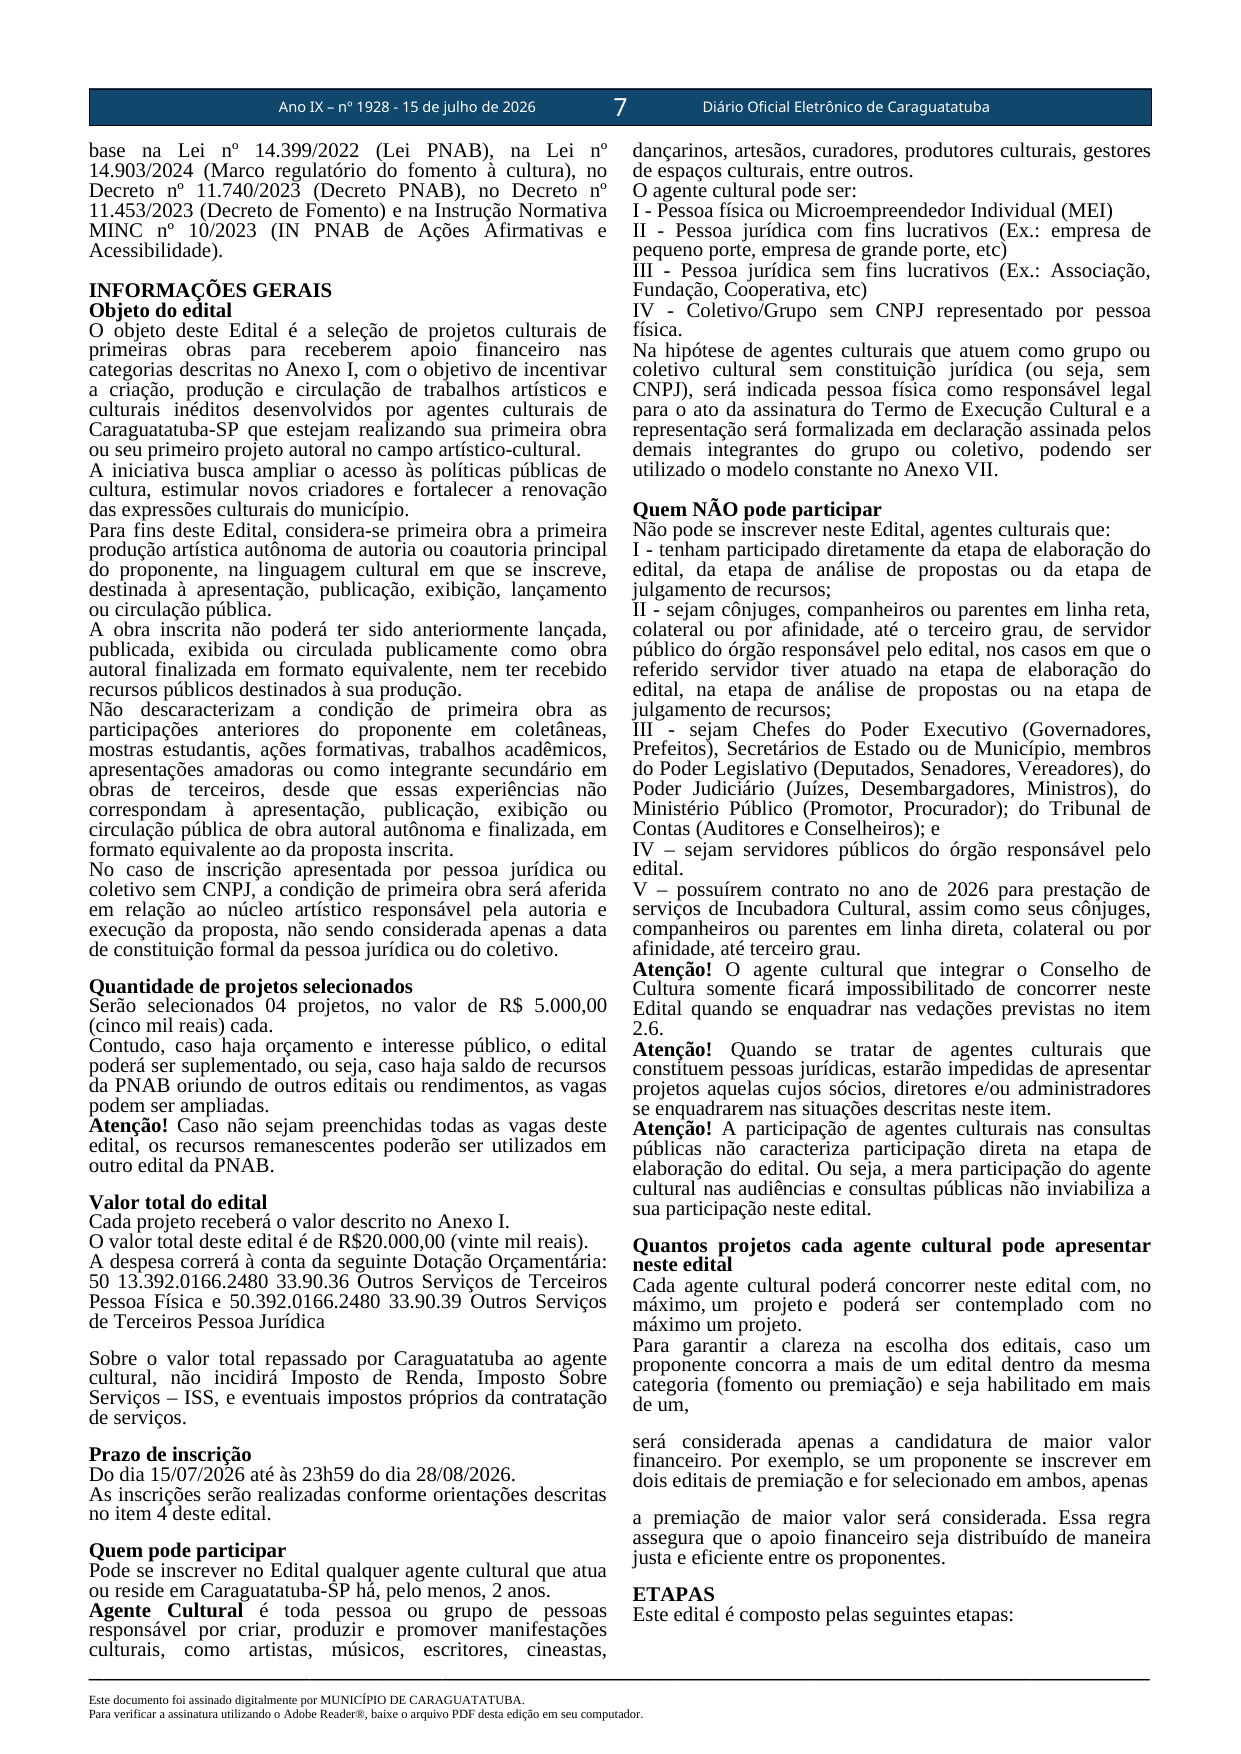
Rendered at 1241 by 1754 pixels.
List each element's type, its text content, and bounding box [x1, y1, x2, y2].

text Valor total do edital [88, 1193, 608, 1213]
text será considerada apenas a candidatura de maior valor financeiro. Por exemplo, se um proponente se inscrever em dois editais de premiação e for selecionado em ambos, apenas [632, 1432, 1152, 1492]
text Quantos projetos cada agente cultural pode apresentar neste edital [632, 1236, 1152, 1276]
text Agente Cultural é toda pessoa ou grupo de pessoas responsável por criar, produzir e promover manifestações culturais, como artistas, músicos, escritores, cineastas, [88, 1602, 608, 1661]
text Na hipótese de agentes culturais que atuem como grupo ou coletivo cultural sem constituição jurídica (ou seja, sem CNPJ), será indicada pessoa física como responsável legal para o ato da assinatura do Termo de Execução Cultural e a representação será formalizada em declaração assinada pelos demais integrantes do grupo ou coletivo, podendo ser utilizado o modelo constante no Anexo VII. [632, 341, 1152, 481]
text O agente cultural pode ser: [632, 182, 1152, 202]
text Não descaracterizam a condição de primeira obra as participações anteriores do proponente em coletâneas, mostras estudantis, ações formativas, trabalhos acadêmicos, apresentações amadoras ou como integrante secundário em obras de terceiros, desde que essas experiências não correspondam à apresentação, publicação, exibição ou circulação pública de obra autoral autônoma e finalizada, em formato equivalente ao da proposta inscrita. [88, 701, 608, 861]
text I - Pessoa física ou Microempreendedor Individual (MEI) [632, 202, 1152, 221]
text Não pode se inscrever neste Edital, agentes culturais que: [632, 521, 1152, 541]
text A obra inscrita não poderá ter sido anteriormente lançada, publicada, exibida ou circulada publicamente como obra autoral finalizada em formato equivalente, nem ter recebido recursos públicos destinados à sua produção. [88, 621, 608, 701]
text Atenção! A participação de agentes culturais nas consultas públicas não caracteriza participação direta na etapa de elaboração do edital. Ou seja, a mera participação do agente cultural nas audiências e consultas públicas não inviabiliza a sua participação neste edital. [632, 1120, 1152, 1220]
text dançarinos, artesãos, curadores, produtores culturais, gestores de espaços culturais, entre outros. [632, 142, 1152, 182]
text Quantidade de projetos selecionados [88, 977, 608, 997]
text Serão selecionados 04 projetos, no valor de R$ 5.000,00 (cinco mil reais) cada. [88, 997, 608, 1037]
text Cada agente cultural poderá concorrer neste edital com, no máximo, um projeto e poderá ser contemplado com no máximo um projeto. [632, 1276, 1152, 1336]
text Cada projeto receberá o valor descrito no Anexo I. [88, 1213, 608, 1233]
text Quem NÃO pode participar [632, 501, 1152, 521]
text V – possuírem contrato no ano de 2026 para prestação de serviços de Incubadora Cultural, assim como seus cônjuges, companheiros ou parentes em linha direta, colateral ou por afinidade, até terceiro grau. [632, 880, 1152, 960]
text IV - Coletivo/Grupo sem CNPJ representado por pessoa física. [632, 301, 1152, 341]
text Este edital é composto pelas seguintes etapas: [632, 1605, 1152, 1625]
text Para garantir a clareza na escolha dos editais, caso um proponente concorra a mais de um edital dentro da mesma categoria (fomento ou premiação) e seja habilitado em mais de um, [632, 1336, 1152, 1416]
text ETAPAS [632, 1585, 1152, 1605]
text Prazo de inscrição [88, 1446, 608, 1466]
text III - Pessoa jurídica sem fins lucrativos (Ex.: Associação, Fundação, Cooperativa, etc) [632, 261, 1152, 301]
text II - sejam cônjuges, companheiros ou parentes em linha reta, colateral ou por afinidade, até o terceiro grau, de servidor público do órgão responsável pelo edital, nos casos em que o referido servidor tiver atuado na etapa de elaboração do edital, na etapa de análise de propostas ou na etapa de julgamento de recursos; [632, 601, 1152, 721]
text base na Lei nº 14.399/2022 (Lei PNAB), na Lei nº 14.903/2024 (Marco regulatório do fomento à cultura), no Decreto nº 11.740/2023 (Decreto PNAB), no Decreto nº 11.453/2023 (Decreto de Fomento) e na Instrução Normativa MINC nº 10/2023 (IN PNAB de Ações Afirmativas e Acessibilidade). [88, 142, 608, 262]
text A iniciativa busca ampliar o acesso às políticas públicas de cultura, estimular novos criadores e fortalecer a renovação das expressões culturais do município. [88, 461, 608, 521]
text Quem pode participar [88, 1542, 608, 1562]
text I - tenham participado diretamente da etapa de elaboração do edital, da etapa de análise de propostas ou da etapa de julgamento de recursos; [632, 541, 1152, 601]
text Pode se inscrever no Edital qualquer agente cultural que atua ou reside em Caraguatatuba-SP há, pelo menos, 2 anos. [88, 1562, 608, 1602]
text O valor total deste edital é de R$20.000,00 (vinte mil reais). [88, 1233, 608, 1253]
text Para fins deste Edital, considera-se primeira obra a primeira produção artística autônoma de autoria ou coautoria principal do proponente, na linguagem cultural em que se inscreve, destinada à apresentação, publicação, exibição, lançamento ou circulação pública. [88, 521, 608, 621]
text Objeto do edital [88, 301, 608, 321]
text Atenção! Quando se tratar de agentes culturais que constituem pessoas jurídicas, estarão impedidas de apresentar projetos aquelas cujos sócios, diretores e/ou administradores se enquadrarem nas situações descritas neste item. [632, 1040, 1152, 1120]
text O objeto deste Edital é a seleção de projetos culturais de primeiras obras para receberem apoio financeiro nas categorias descritas no Anexo I, com o objetivo de incentivar a criação, produção e circulação de trabalhos artísticos e culturais inéditos desenvolvidos por agentes culturais de Caraguatatuba-SP que estejam realizando sua primeira obra ou seu primeiro projeto autoral no campo artístico-cultural. [88, 321, 608, 461]
text INFORMAÇÕES GERAIS [88, 282, 608, 301]
text Atenção! O agente cultural que integrar o Conselho de Cultura somente ficará impossibilitado de concorrer neste Edital quando se enquadrar nas vedações previstas no item 2.6. [632, 960, 1152, 1040]
text As inscrições serão realizadas conforme orientações descritas no item 4 deste edital. [88, 1485, 608, 1525]
text a premiação de maior valor será considerada. Essa regra assegura que o apoio financeiro seja distribuído de maneira justa e eficiente entre os proponentes. [632, 1509, 1152, 1569]
text II - Pessoa jurídica com fins lucrativos (Ex.: empresa de pequeno porte, empresa de grande porte, etc) [632, 221, 1152, 261]
text Do dia 15/07/2026 até às 23h59 do dia 28/08/2026. [88, 1466, 608, 1485]
text IV – sejam servidores públicos do órgão responsável pelo edital. [632, 840, 1152, 880]
text III - sejam Chefes do Poder Executivo (Governadores, Prefeitos), Secretários de Estado ou de Município, membros do Poder Legislativo (Deputados, Senadores, Vereadores), do Poder Judiciário (Juízes, Desembargadores, Ministros), do Ministério Público (Promotor, Procurador); do Tribunal de Contas (Auditores e Conselheiros); e [632, 721, 1152, 840]
text No caso de inscrição apresentada por pessoa jurídica ou coletivo sem CNPJ, a condição de primeira obra será aferida em relação ao núcleo artístico responsável pela autoria e execução da proposta, não sendo considerada apenas a data de constituição formal da pessoa jurídica ou do coletivo. [88, 861, 608, 961]
text Sobre o valor total repassado por Caraguatatuba ao agente cultural, não incidirá Imposto de Renda, Imposto Sobre Serviços – ISS, e eventuais impostos próprios da contratação de serviços. [88, 1349, 608, 1429]
text Atenção! Caso não sejam preenchidas todas as vagas deste edital, os recursos remanescentes poderão ser utilizados em outro edital da PNAB. [88, 1117, 608, 1177]
text A despesa correrá à conta da seguinte Dotação Orçamentária: 50 13.392.0166.2480 33.90.36 Outros Serviços de Terceiros Pessoa Física e 50.392.0166.2480 33.90.39 Outros Serviços de Terceiros Pessoa Jurídica [88, 1253, 608, 1333]
text Contudo, caso haja orçamento e interesse público, o edital poderá ser suplementado, ou seja, caso haja saldo de recursos da PNAB oriundo de outros editais ou rendimentos, as vagas podem ser ampliadas. [88, 1037, 608, 1117]
